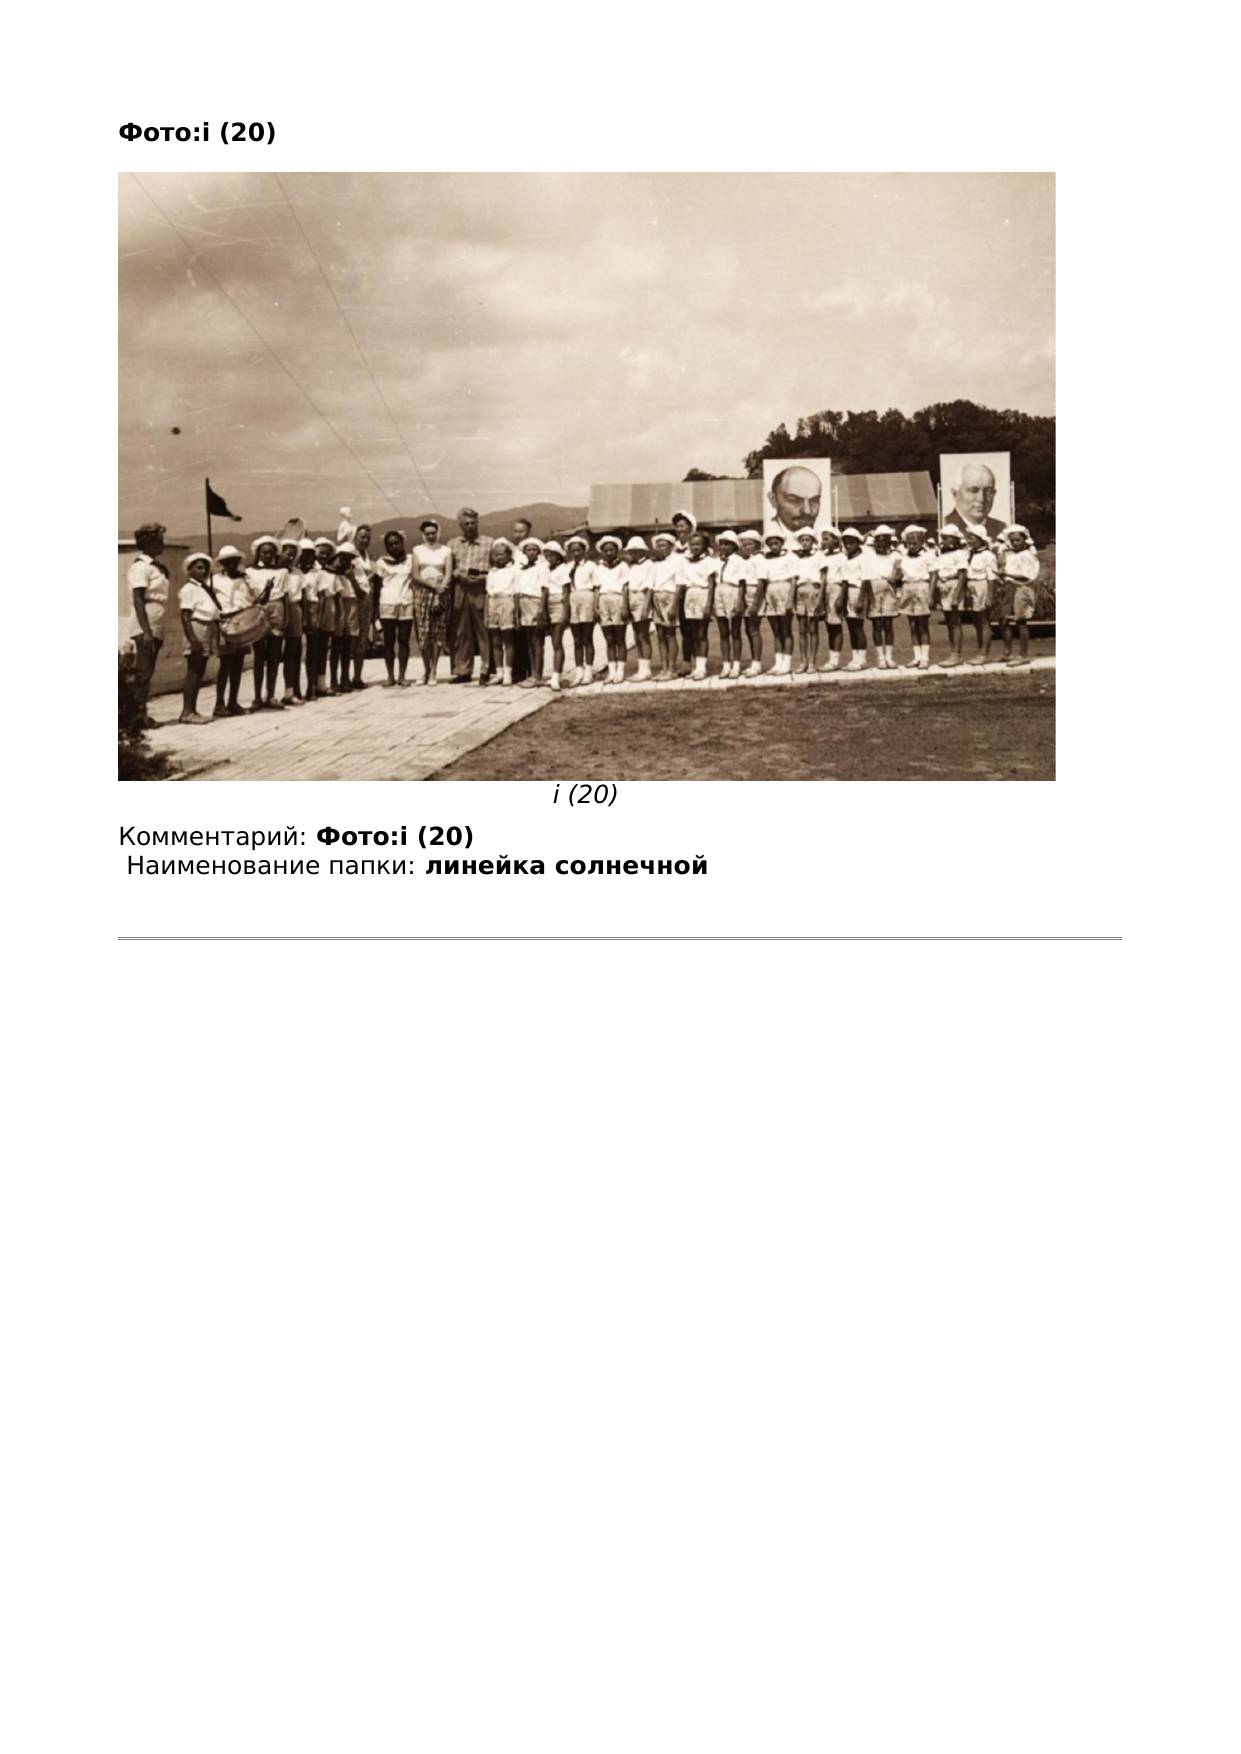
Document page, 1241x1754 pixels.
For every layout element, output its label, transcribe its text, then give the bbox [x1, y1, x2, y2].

text Комментарий: Фото:i (20) Наименование папки: линейка солнечной [118, 822, 1122, 910]
text i (20) [118, 781, 1056, 810]
picture [118, 172, 1056, 781]
subtitle Фото:i (20) [118, 118, 1122, 147]
